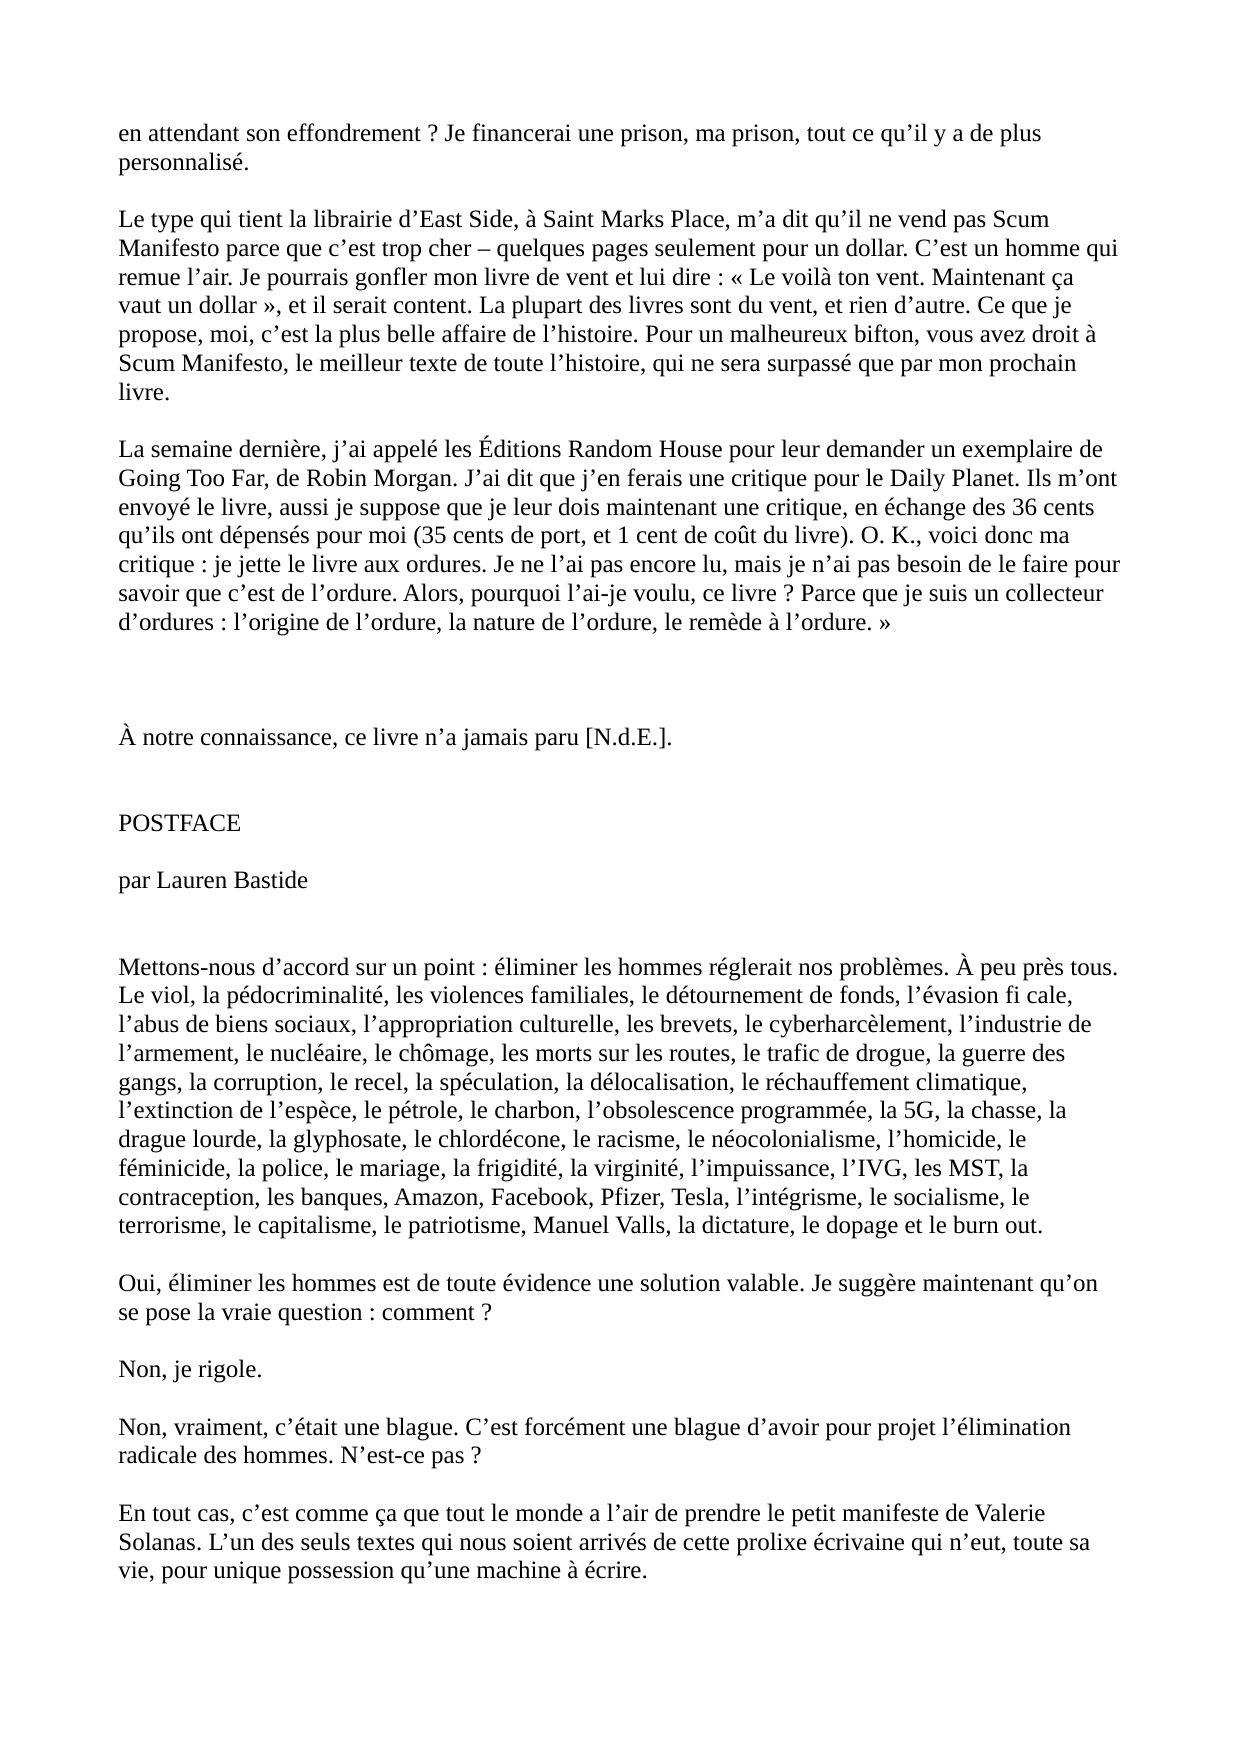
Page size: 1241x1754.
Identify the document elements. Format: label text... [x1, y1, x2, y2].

text À notre connaissance, ce livre n’a jamais paru [N.d.E.]. [118, 722, 1122, 751]
text Mettons-nous d’accord sur un point : éliminer les hommes réglerait nos problèmes. À peu près tous. Le viol, la pédocriminalité, les violences familiales, le détournement de fonds, l’évasion fi cale, l’abus de biens sociaux, l’appropriation culturelle, les brevets, le cyberharcèlement, l’industrie de l’armement, le nucléaire, le chômage, les morts sur les routes, le trafic de drogue, la guerre des gangs, la corruption, le recel, la spéculation, la délocalisation, le réchauffement climatique, l’extinction de l’espèce, le pétrole, le charbon, l’obsolescence programmée, la 5G, la chasse, la drague lourde, la glyphosate, le chlordécone, le racisme, le néocolonialisme, l’homicide, le féminicide, la police, le mariage, la frigidité, la virginité, l’impuissance, l’IVG, les MST, la contraception, les banques, Amazon, Facebook, Pfizer, Tesla, l’intégrisme, le socialisme, le terrorisme, le capitalisme, le patriotisme, Manuel Valls, la dictature, le dopage et le burn out. [118, 952, 1122, 1239]
text Non, je rigole. [118, 1354, 1122, 1383]
text Non, vraiment, c’était une blague. C’est forcément une blague d’avoir pour projet l’élimination radicale des hommes. N’est-ce pas ? [118, 1412, 1122, 1469]
text Le type qui tient la librairie d’East Side, à Saint Marks Place, m’a dit qu’il ne vend pas Scum Manifesto parce que c’est trop cher – quelques pages seulement pour un dollar. C’est un homme qui remue l’air. Je pourrais gonfler mon livre de vent et lui dire : « Le voilà ton vent. Maintenant ça vaut un dollar », et il serait content. La plupart des livres sont du vent, et rien d’autre. Ce que je propose, moi, c’est la plus belle affaire de l’histoire. Pour un malheureux bifton, vous avez droit à Scum Manifesto, le meilleur texte de toute l’histoire, qui ne sera surpassé que par mon prochain livre. [118, 204, 1122, 406]
text La semaine dernière, j’ai appelé les Éditions Random House pour leur demander un exemplaire de Going Too Far, de Robin Morgan. J’ai dit que j’en ferais une critique pour le Daily Planet. Ils m’ont envoyé le livre, aussi je suppose que je leur dois maintenant une critique, en échange des 36 cents qu’ils ont dépensés pour moi (35 cents de port, et 1 cent de coût du livre). O. K., voici donc ma critique : je jette le livre aux ordures. Je ne l’ai pas encore lu, mais je n’ai pas besoin de le faire pour savoir que c’est de l’ordure. Alors, pourquoi l’ai-je voulu, ce livre ? Parce que je suis un collecteur d’ordures : l’origine de l’ordure, la nature de l’ordure, le remède à l’ordure. » [118, 434, 1122, 636]
text Oui, éliminer les hommes est de toute évidence une solution valable. Je suggère maintenant qu’on se pose la vraie question : comment ? [118, 1268, 1122, 1326]
text En tout cas, c’est comme ça que tout le monde a l’air de prendre le petit manifeste de Valerie Solanas. L’un des seuls textes qui nous soient arrivés de cette prolixe écrivaine qui n’eut, toute sa vie, pour unique possession qu’une machine à écrire. [118, 1498, 1122, 1584]
text par Lauren Bastide [118, 866, 1122, 894]
text POSTFACE [118, 808, 1122, 837]
text en attendant son effondrement ? Je financerai une prison, ma prison, tout ce qu’il y a de plus personnalisé. [118, 118, 1122, 176]
